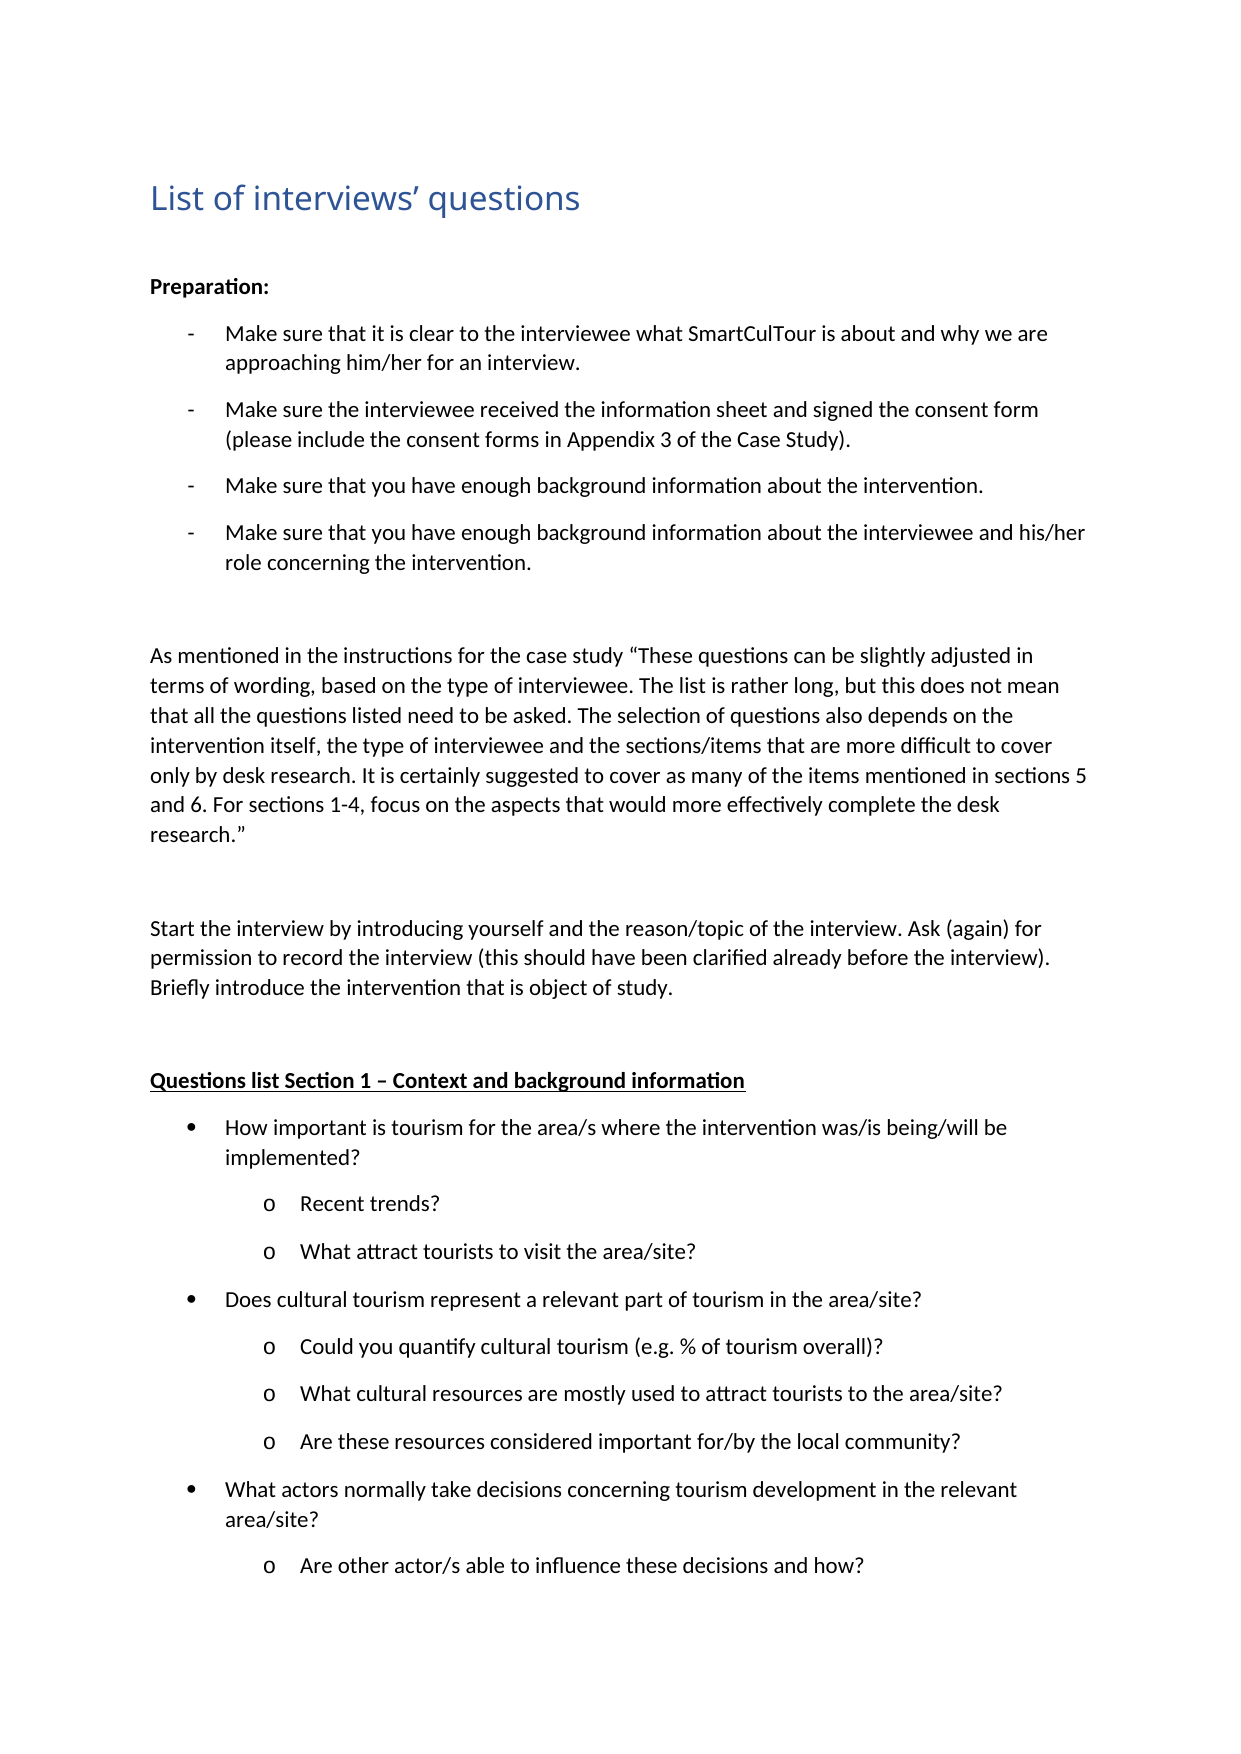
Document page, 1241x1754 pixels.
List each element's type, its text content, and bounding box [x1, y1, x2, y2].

list Could you quantify cultural tourism (e.g. % of tourism overall)? [262, 1332, 1090, 1361]
list What cultural resources are mostly used to attract tourists to the area/site? [262, 1379, 1090, 1409]
list Are these resources considered important for/by the local community? [262, 1427, 1090, 1457]
list Make sure that you have enough background information about the interviewee and his/her role concerning the intervention. [187, 518, 1090, 576]
text As mentioned in the instructions for the case study “These questions can be slightly adjusted in terms of wording, based on the type of interviewee. The list is rather long, but this does not mean that all the questions listed need to be asked. The selection of questions also depends on the intervention itself, the type of interviewee and the sections/items that are more difficult to cover only by desk research. It is certainly suggested to cover as many of the items mentioned in sections 5 and 6. For sections 1-4, focus on the aspects that would more effectively complete the desk research.” [150, 641, 1090, 848]
list Recent trends? [262, 1189, 1090, 1219]
list What actors normally take decisions concerning tourism development in the relevant area/site? [187, 1475, 1090, 1533]
list Make sure the interviewee received the information sheet and signed the consent form (please include the consent forms in Appendix 3 of the Case Study). [187, 395, 1090, 453]
list Make sure that you have enough background information about the intervention. [187, 472, 1090, 499]
text Preparation: [150, 272, 1090, 300]
subtitle List of interviews’ questions [150, 175, 1090, 220]
list How important is tourism for the area/s where the intervention was/is being/will be implemented? [187, 1113, 1090, 1171]
list What attract tourists to visit the area/site? [262, 1237, 1090, 1267]
text Start the interview by introducing yourself and the reason/topic of the interview. Ask (again) for permission to record the interview (this should have been clarified already before the interview). Briefly introduce the intervention that is object of study. [150, 914, 1090, 1001]
list Are other actor/s able to influence these decisions and how? [262, 1552, 1090, 1581]
list Make sure that it is clear to the interviewee what SmartCulTour is about and why we are approaching him/her for an interview. [187, 319, 1090, 377]
text Questions list Section 1 – Context and background information [150, 1067, 1090, 1094]
list Does cultural tourism represent a relevant part of tourism in the area/site? [187, 1285, 1090, 1313]
